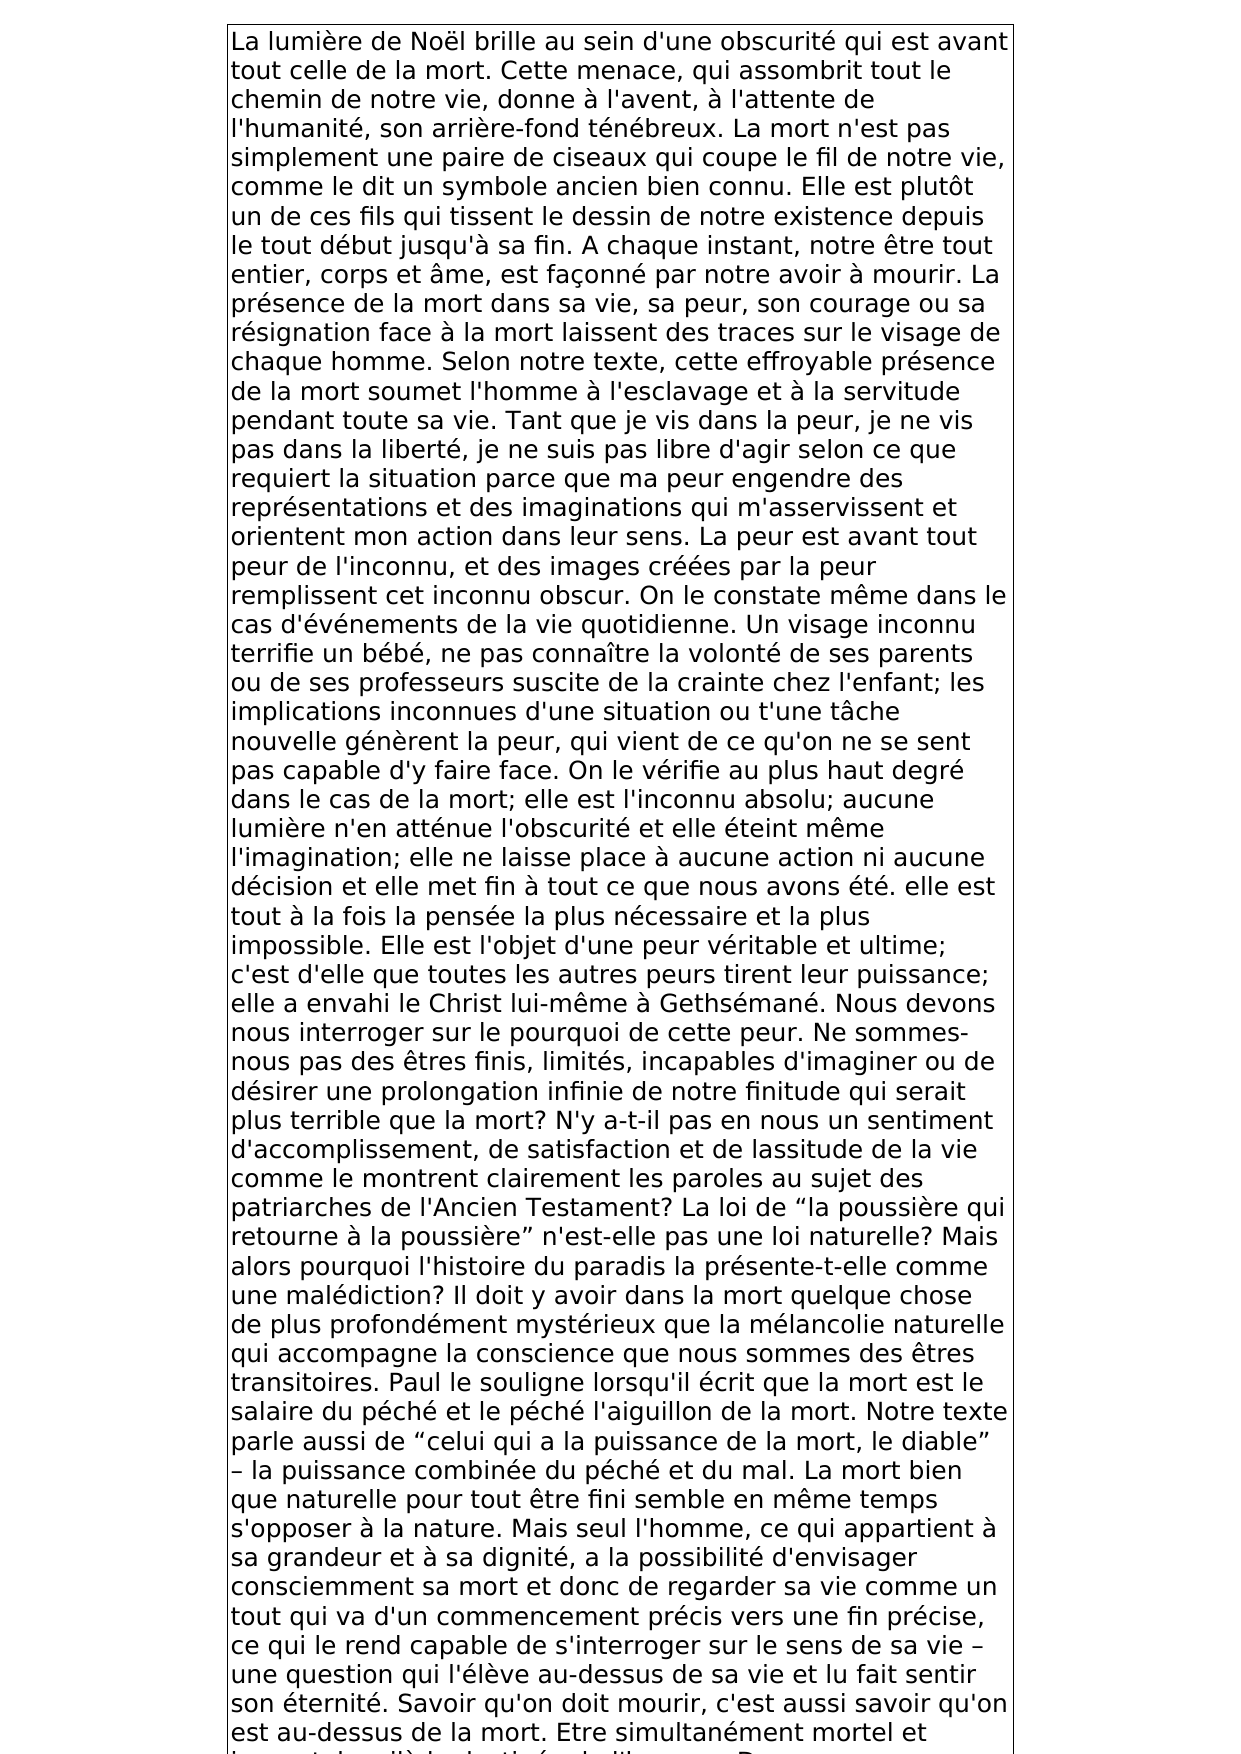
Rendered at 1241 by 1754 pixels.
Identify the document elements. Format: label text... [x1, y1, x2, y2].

table_header La lumière de Noël brille au sein d'une obscurité qui est avant tout celle de la mort. Cette menace, qui assombrit tout le chemin de notre vie, donne à l'avent, à l'attente de l'humanité, son arrière-fond ténébreux. La mort n'est pas simplement une paire de ciseaux qui coupe le fil de notre vie, comme le dit un symbole ancien bien connu. Elle est plutôt un de ces fils qui tissent le dessin de notre existence depuis le tout début jusqu'à sa fin. A chaque instant, notre être tout entier, corps et âme, est façonné par notre avoir à mourir. La présence de la mort dans sa vie, sa peur, son courage ou sa résignation face à la mort laissent des traces sur le visage de chaque homme. Selon notre texte, cette effroyable présence de la mort soumet l'homme à l'esclavage et à la servitude pendant toute sa vie. Tant que je vis dans la peur, je ne vis pas dans la liberté, je ne suis pas libre d'agir selon ce que requiert la situation parce que ma peur engendre des représentations et des imaginations qui m'asservissent et orientent mon action dans leur sens. La peur est avant tout peur de l'inconnu, et des images créées par la peur remplissent cet inconnu obscur. On le constate même dans le cas d'événements de la vie quotidienne. Un visage inconnu terrifie un bébé, ne pas connaître la volonté de ses parents ou de ses professeurs suscite de la crainte chez l'enfant; les implications inconnues d'une situation ou t'une tâche nouvelle génèrent la peur, qui vient de ce qu'on ne se sent pas capable d'y faire face. On le vérifie au plus haut degré dans le cas de la mort; elle est l'inconnu absolu; aucune lumière n'en atténue l'obscurité et elle éteint même l'imagination; elle ne laisse place à aucune action ni aucune décision et elle met fin à tout ce que nous avons été. elle est tout à la fois la pensée la plus nécessaire et la plus impossible. Elle est l'objet d'une peur véritable et ultime; c'est d'elle que toutes les autres peurs tirent leur puissance; elle a envahi le Christ lui-même à Gethsémané. Nous devons nous interroger sur le pourquoi de cette peur. Ne sommes-nous pas des êtres finis, limités, incapables d'imaginer ou de désirer une prolongation infinie de notre finitude qui serait plus terrible que la mort? N'y a-t-il pas en nous un sentiment d'accomplissement, de satisfaction et de lassitude de la vie comme le montrent clairement les paroles au sujet des patriarches de l'Ancien Testament? La loi de “la poussière qui retourne à la poussière” n'est-elle pas une loi naturelle? Mais alors pourquoi l'histoire du paradis la présente-t-elle comme une malédiction? Il doit y avoir dans la mort quelque chose de plus profondément mystérieux que la mélancolie naturelle qui accompagne la conscience que nous sommes des êtres transitoires. Paul le souligne lorsqu'il écrit que la mort est le salaire du péché et le péché l'aiguillon de la mort. Notre texte parle aussi de “celui qui a la puissance de la mort, le diable” – la puissance combinée du péché et du mal. La mort bien que naturelle pour tout être fini semble en même temps s'opposer à la nature. Mais seul l'homme, ce qui appartient à sa grandeur et à sa dignité, a la possibilité d'envisager consciemment sa mort et donc de regarder sa vie comme un tout qui va d'un commencement précis vers une fin précise, ce qui le rend capable de s'interroger sur le sens de sa vie – une question qui l'élève au-dessus de sa vie et lu fait sentir son éternité. Savoir qu'on doit mourir, c'est aussi savoir qu'on est au-dessus de la mort. Etre simultanément mortel et immortel, voilà la destinée de l'homme. Du coup nous voyons ce qui fait de la mort un aiguillon et pourquoi le diable a la puissance de la mort: nous avons perdu notre immortalité. La peur ultime de la mort ne vient pas de ce que nous sommes mortels, mais plutôt de ce que nous avons perdu notre éternité au-delà de notre mortalité naturelle et inéluctable. Nous l'avons perdue par la séparation pécheresse d'avec l'Eternel et nous portons la culpabilité de cette séparation. La peur de la mort dont nous sommes esclaves durant notre vie est une peur à la fois naturelle et coupable. Dans cette peur, il n'y a pas seulement la connaissance de notre finitude, mais aussi celle de notre infinitude: déterminé pour l'éternité, notre être a perdu cette éternité. Ce n'est pas d'avoir à mourir mais de mérité de mourir qui nous rend esclaves de cette peur! Le salut n'est donc pas une procédure magique qui éliminerait notre finitude. Il est plutôt un jugement qui déclare que nous ne méritons pas de mourir parce que nous sommes justifiés. Ce jugement ne se fonde pas sur ce que nous avons fait, car alors il ne nous inspirerait aucune confiance. Il se fonde sur quelque chose que l'éternité elle-même a fait, quelque chose que nous pouvons entendre et voir: la réalité d'un homme mortel qui par sa propre mort a vaincu celui qui a la puissance de la mort. Si Noël a un sens, c'est bien celui-là. Lorsque vous écoutez les prophéties de l'avent et les histoires de Noël, demandez-vous si votre attitude vis-à-vis de la mort a changé: êtes-vous toujours esclave de cette peur ou pouvez-vous affronter l'image de votre propre mort? que les beaux arguments en faveur de l'immortalité de l'âme ne vous trompent pas sur le sérieux de la mort – non pas de la mort en général ou de celle de quelqu'un d'autre, mais de votre propre mort. Le message chrétien est plus réaliste que cela: il sait que nous – réellement nous et pas seulement une partie de nous – avons à mourir. Et à l'intérieur du christianisme, il n'existe qu'un seul “argument” contre la mort: le pardon des péchés et la victoire sur celui qui a la puissance de la mort. Il annonce que l'Eternel vient vers nous, devient temporel afin de restaurer notre éternité. L'homme tout entier est simultanément mortel et immortel: il est simultanément temporel et éternel, simultanément jugé et sauvé, parce que l'Eternel a participé à la chair, au sang et à la peur de la mort. Voilà le message de Noël. [228, 25, 1013, 1754]
